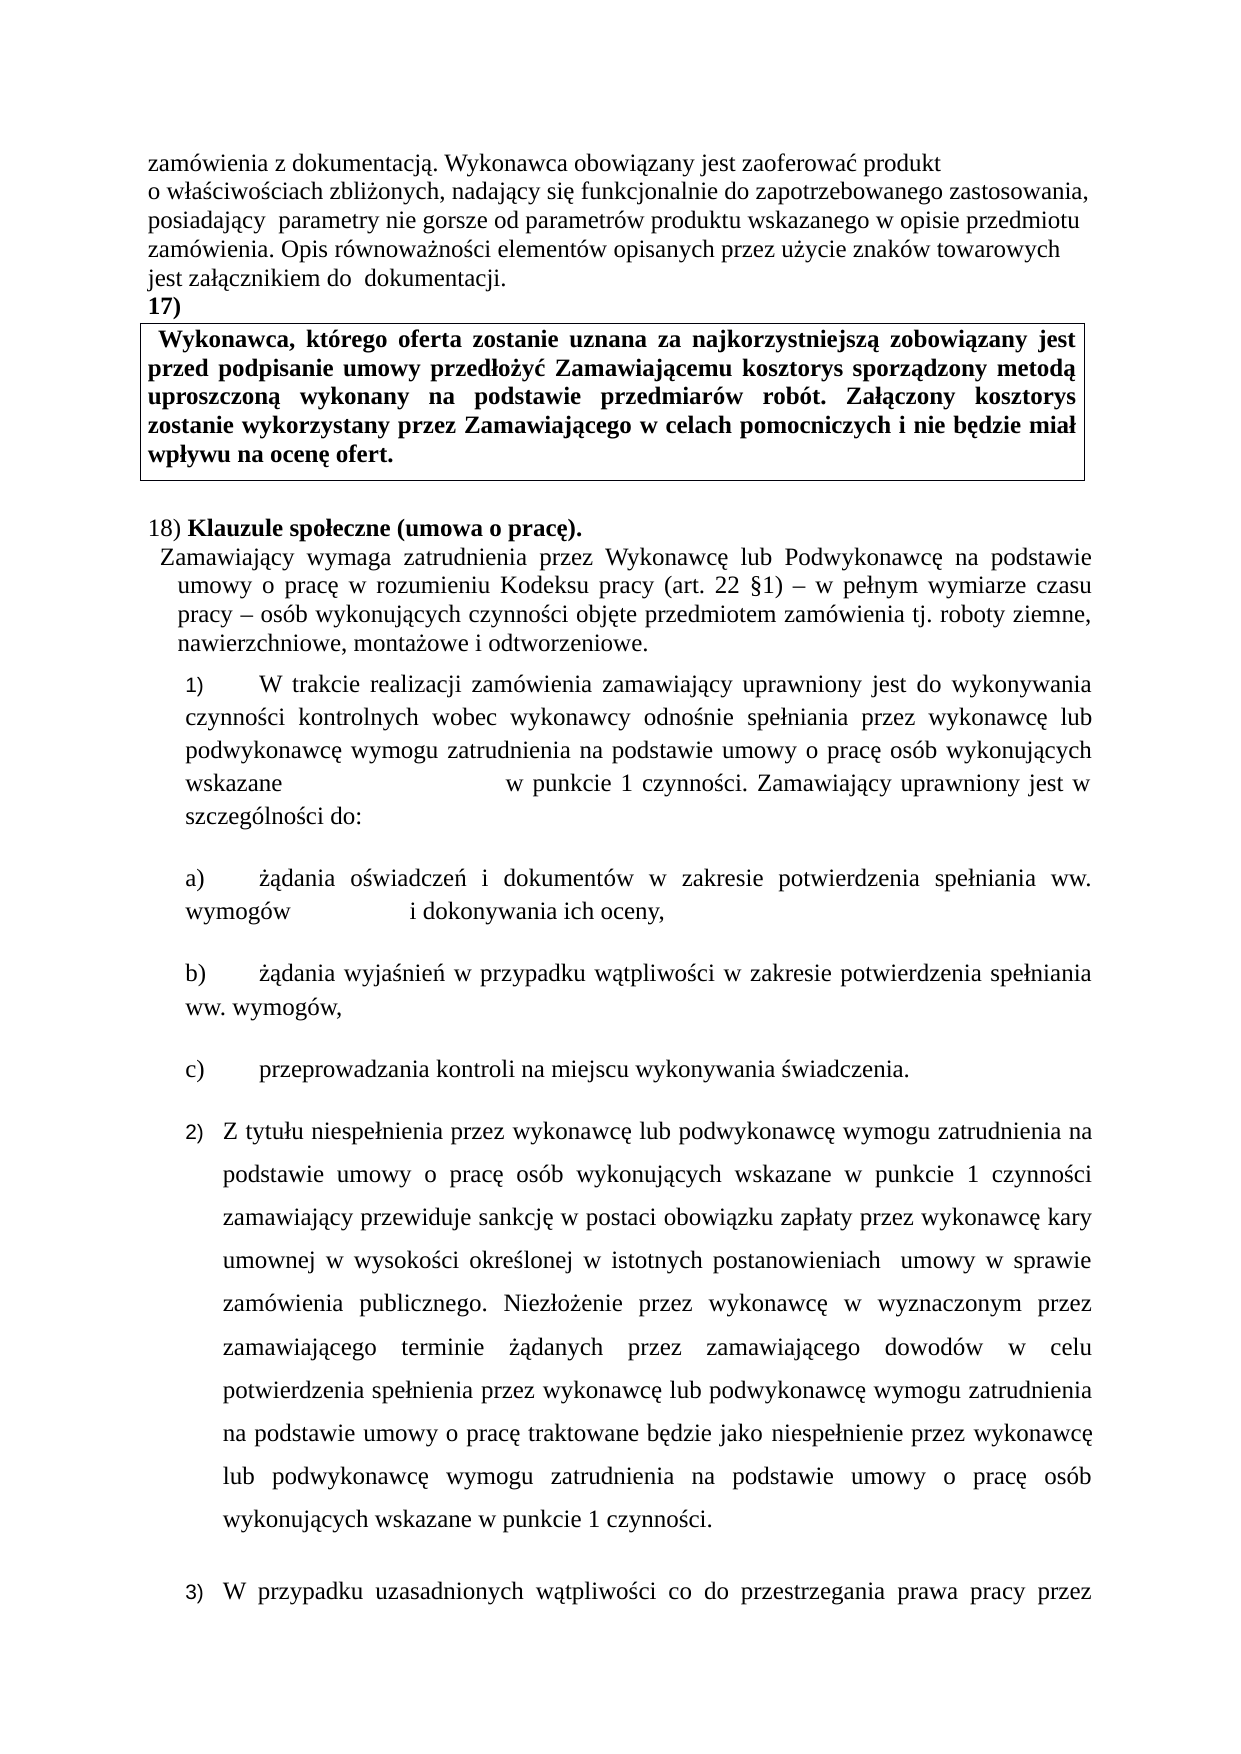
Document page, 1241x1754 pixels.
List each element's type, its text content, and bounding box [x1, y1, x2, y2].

text 18) Klauzule społeczne (umowa o pracę). [148, 513, 1093, 542]
table_header Wykonawca, którego oferta zostanie uznana za najkorzystniejszą zobowiązany jest przed podpisanie umowy przedłożyć Zamawiającemu kosztorys sporządzony metodą uproszczoną wykonany na podstawie przedmiarów robót. Załączony kosztorys zostanie wykorzystany przez Zamawiającego w celach pomocniczych i nie będzie miał wpływu na ocenę ofert. [141, 324, 1084, 480]
list W przypadku uzasadnionych wątpliwości co do przestrzegania prawa pracy przez [185, 1576, 1093, 1605]
list żądania wyjaśnień w przypadku wątpliwości w zakresie potwierdzenia spełniania ww. wymogów, [185, 958, 1093, 1020]
list Z tytułu niespełnienia przez wykonawcę lub podwykonawcę wymogu zatrudnienia na podstawie umowy o pracę osób wykonujących wskazane w punkcie 1 czynności zamawiający przewiduje sankcję w postaci obowiązku zapłaty przez wykonawcę kary umownej w wysokości określonej w istotnych postanowieniach umowy w sprawie zamówienia publicznego. Niezłożenie przez wykonawcę w wyznaczonym przez zamawiającego terminie żądanych przez zamawiającego dowodów w celu potwierdzenia spełnienia przez wykonawcę lub podwykonawcę wymogu zatrudnienia na podstawie umowy o pracę traktowane będzie jako niespełnienie przez wykonawcę lub podwykonawcę wymogu zatrudnienia na podstawie umowy o pracę osób wykonujących wskazane w punkcie 1 czynności. [185, 1116, 1093, 1533]
list żądania oświadczeń i dokumentów w zakresie potwierdzenia spełniania ww. wymogów i dokonywania ich oceny, [185, 863, 1093, 925]
list przeprowadzania kontroli na miejscu wykonywania świadczenia. [185, 1054, 1093, 1082]
list W trakcie realizacji zamówienia zamawiający uprawniony jest do wykonywania czynności kontrolnych wobec wykonawcy odnośnie spełniania przez wykonawcę lub podwykonawcę wymogu zatrudnienia na podstawie umowy o pracę osób wykonujących wskazane w punkcie 1 czynności. Zamawiający uprawniony jest w szczególności do: [185, 669, 1093, 830]
text 17) [148, 291, 1093, 320]
text Zamawiający wymaga zatrudnienia przez Wykonawcę lub Podwykonawcę na podstawie umowy o pracę w rozumieniu Kodeksu pracy (art. 22 §1) – w pełnym wymiarze czasu pracy – osób wykonujących czynności objęte przedmiotem zamówienia tj. roboty ziemne, nawierzchniowe, montażowe i odtworzeniowe. [148, 542, 1093, 657]
text zamówienia z dokumentacją. Wykonawca obowiązany jest zaoferować produkt o właściwościach zbliżonych, nadający się funkcjonalnie do zapotrzebowanego zastosowania, posiadający parametry nie gorsze od parametrów produktu wskazanego w opisie przedmiotu zamówienia. Opis równoważności elementów opisanych przez użycie znaków towarowych jest załącznikiem do dokumentacji. [148, 148, 1093, 291]
